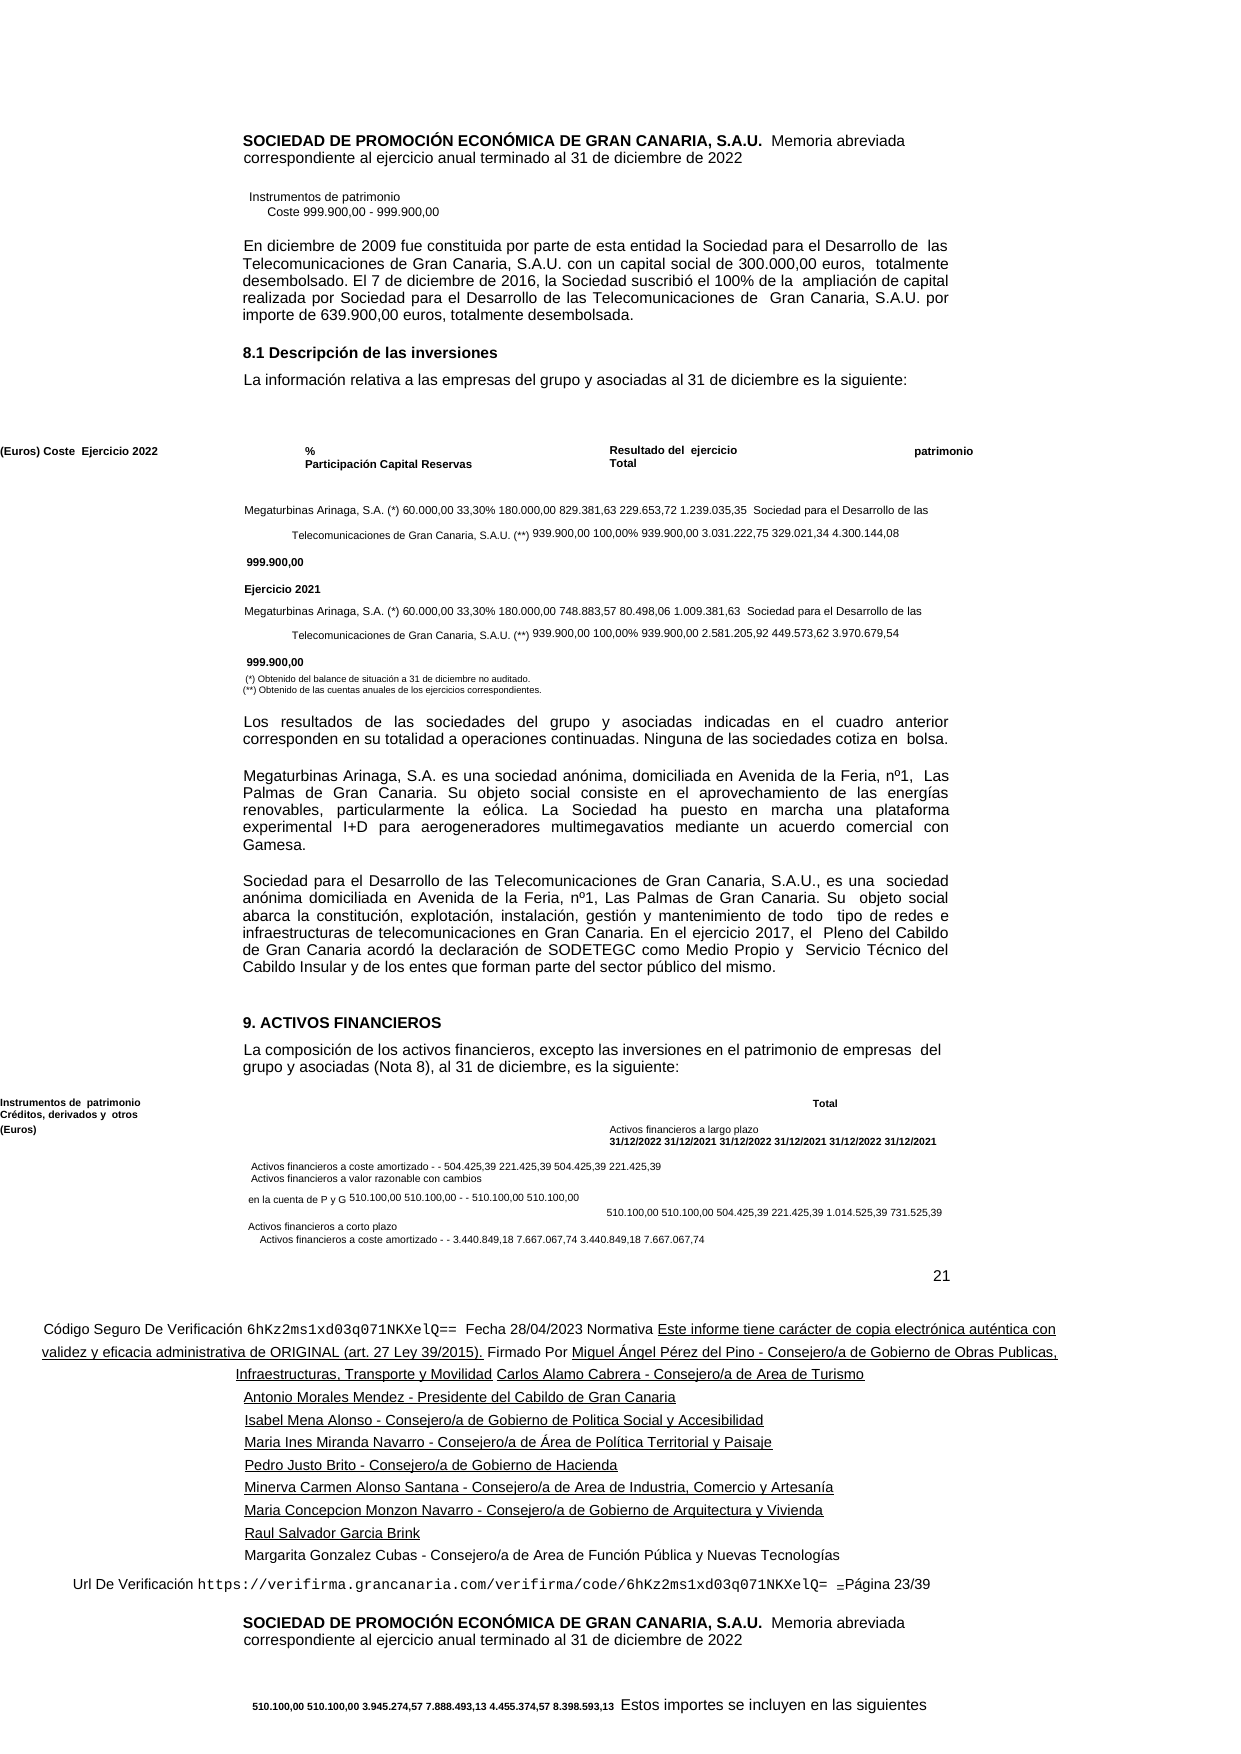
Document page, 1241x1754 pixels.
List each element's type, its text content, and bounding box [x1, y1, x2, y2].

text Créditos, derivados y otros [0, 1109, 406, 1121]
text Participación Capital Reservas [305, 458, 609, 471]
text Megaturbinas Arinaga, S.A. (*) 60.000,00 33,30% 180.000,00 748.883,57 80.498,06 1.009.381,63 Sociedad para el Desarrollo de las [244, 604, 947, 617]
text Total [609, 457, 914, 470]
text (*) Obtenido del balance de situación a 31 de diciembre no auditado. [242, 674, 1219, 685]
text patrimonio [914, 444, 1219, 458]
text en la cuenta de P y G 510.100,00 510.100,00 - - 510.100,00 510.100,00 [248, 1185, 1219, 1206]
text Pedro Justo Brito - Consejero/a de Gobierno de Hacienda [244, 1457, 1219, 1473]
text Maria Concepcion Monzon Navarro - Consejero/a de Gobierno de Arquitectura y Vivienda [244, 1502, 1219, 1518]
text SOCIEDAD DE PROMOCIÓN ECONÓMICA DE GRAN CANARIA, S.A.U. Memoria abreviada correspondiente al ejercicio anual terminado al 31 de diciembre de 2022 [243, 132, 922, 167]
text Minerva Carmen Alonso Santana - Consejero/a de Area de Industria, Comercio y Artesanía [244, 1479, 1219, 1496]
text La información relativa a las empresas del grupo y asociadas al 31 de diciembre es la siguiente: [243, 371, 1219, 389]
text Total [813, 1098, 1219, 1109]
text (**) Obtenido de las cuentas anuales de los ejercicios correspondientes. [243, 685, 1219, 696]
text Margarita Gonzalez Cubas - Consejero/a de Area de Función Pública y Nuevas Tecnologías [244, 1547, 1219, 1564]
text Maria Ines Miranda Navarro - Consejero/a de Área de Política Territorial y Paisaje [244, 1434, 1219, 1451]
text Isabel Mena Alonso - Consejero/a de Gobierno de Politica Social y Accesibilidad [244, 1411, 1219, 1428]
text Url De Verificación https://verifirma.grancanaria.com/verifirma/code/6hKz2ms1xd03q071NKXelQ= =Página 23/39 [73, 1569, 1059, 1597]
text Telecomunicaciones de Gran Canaria, S.A.U. (**) 939.900,00 100,00% 939.900,00 2.581.205,92 449.573,62 3.970.679,54 [243, 620, 947, 642]
text 999.900,00 [243, 655, 1219, 668]
text Sociedad para el Desarrollo de las Telecomunicaciones de Gran Canaria, S.A.U., es una sociedad anónima domiciliada en Avenida de la Feria, nº1, Las Palmas de Gran Canaria. Su objeto social abarca la constitución, explotación, instalación, gestión y mantenimiento de todo tipo de redes e infraestructuras de telecomunicaciones en Gran Canaria. En el ejercicio 2017, el Pleno del Cabildo de Gran Canaria acordó la declaración de SODETEGC como Medio Propio y Servicio Técnico del Cabildo Insular y de los entes que forman parte del sector público del mismo. [242, 873, 950, 976]
text 8.1 Descripción de las inversiones [243, 343, 1219, 361]
text 510.100,00 510.100,00 3.945.274,57 7.888.493,13 4.455.374,57 8.398.593,13 Estos importes se incluyen en las siguientes [243, 1695, 943, 1713]
text 999.900,00 [243, 556, 1219, 569]
text Activos financieros a coste amortizado - - 504.425,39 221.425,39 504.425,39 221.425,39 [248, 1161, 1219, 1172]
text Los resultados de las sociedades del grupo y asociadas indicadas en el cuadro anterior corresponden en su totalidad a operaciones continuadas. Ninguna de las sociedades cotiza en bolsa. [243, 714, 950, 748]
text 510.100,00 510.100,00 504.425,39 221.425,39 1.014.525,39 731.525,39 [0, 1207, 943, 1219]
text SOCIEDAD DE PROMOCIÓN ECONÓMICA DE GRAN CANARIA, S.A.U. Memoria abreviada correspondiente al ejercicio anual terminado al 31 de diciembre de 2022 [243, 1615, 922, 1649]
text Activos financieros a coste amortizado - - 3.440.849,18 7.667.067,74 3.440.849,18 7.667.067,74 [259, 1234, 1219, 1246]
text Instrumentos de patrimonio [0, 1098, 406, 1109]
text Activos financieros a largo plazo [609, 1124, 1219, 1136]
text Código Seguro De Verificación 6hKz2ms1xd03q071NKXelQ== Fecha 28/04/2023 Normativa Este informe tiene carácter de copia electrónica auténtica con validez y eficacia administrativa de ORIGINAL (art. 27 Ley 39/2015). Firmado Por Miguel Ángel Pérez del Pino - Consejero/a de Gobierno de Obras Publicas, Infraestructuras, Transporte y Movilidad Carlos Alamo Cabrera - Consejero/a de Area de Turismo [33, 1321, 1069, 1382]
text Megaturbinas Arinaga, S.A. (*) 60.000,00 33,30% 180.000,00 829.381,63 229.653,72 1.239.035,35 Sociedad para el Desarrollo de las [244, 503, 947, 517]
text (Euros) Coste Ejercicio 2022 [0, 444, 305, 458]
text Coste 999.900,00 - 999.900,00 [267, 204, 1219, 219]
text Resultado del ejercicio [609, 444, 914, 457]
text 31/12/2022 31/12/2021 31/12/2022 31/12/2021 31/12/2022 31/12/2021 [609, 1136, 1219, 1148]
text Antonio Morales Mendez - Presidente del Cabildo de Gran Canaria [243, 1389, 1219, 1406]
text En diciembre de 2009 fue constituida por parte de esta entidad la Sociedad para el Desarrollo de las Telecomunicaciones de Gran Canaria, S.A.U. con un capital social de 300.000,00 euros, totalmente desembolsado. El 7 de diciembre de 2016, la Sociedad suscribió el 100% de la ampliación de capital realizada por Sociedad para el Desarrollo de las Telecomunicaciones de Gran Canaria, S.A.U. por importe de 639.900,00 euros, totalmente desembolsada. [242, 238, 950, 324]
text Activos financieros a valor razonable con cambios [248, 1173, 1219, 1185]
text Instrumentos de patrimonio [249, 190, 1219, 204]
picture [1069, 1279, 1189, 1399]
text Raul Salvador Garcia Brink [244, 1524, 1219, 1541]
text 21 [0, 1266, 950, 1284]
text (Euros) [0, 1124, 609, 1136]
text La composición de los activos financieros, excepto las inversiones en el patrimonio de empresas del grupo y asociadas (Nota 8), al 31 de diciembre, es la siguiente: [243, 1042, 950, 1076]
text Megaturbinas Arinaga, S.A. es una sociedad anónima, domiciliada en Avenida de la Feria, nº1, Las Palmas de Gran Canaria. Su objeto social consiste en el aprovechamiento de las energías renovables, particularmente la eólica. La Sociedad ha puesto en marcha una plataforma experimental I+D para aerogeneradores multimegavatios mediante un acuerdo comercial con Gamesa. [243, 768, 950, 853]
text Telecomunicaciones de Gran Canaria, S.A.U. (**) 939.900,00 100,00% 939.900,00 3.031.222,75 329.021,34 4.300.144,08 [243, 521, 947, 542]
text Ejercicio 2021 [244, 582, 1219, 595]
text Activos financieros a corto plazo [248, 1221, 1219, 1233]
text 9. ACTIVOS FINANCIEROS [243, 1014, 1219, 1032]
text % [305, 444, 609, 458]
